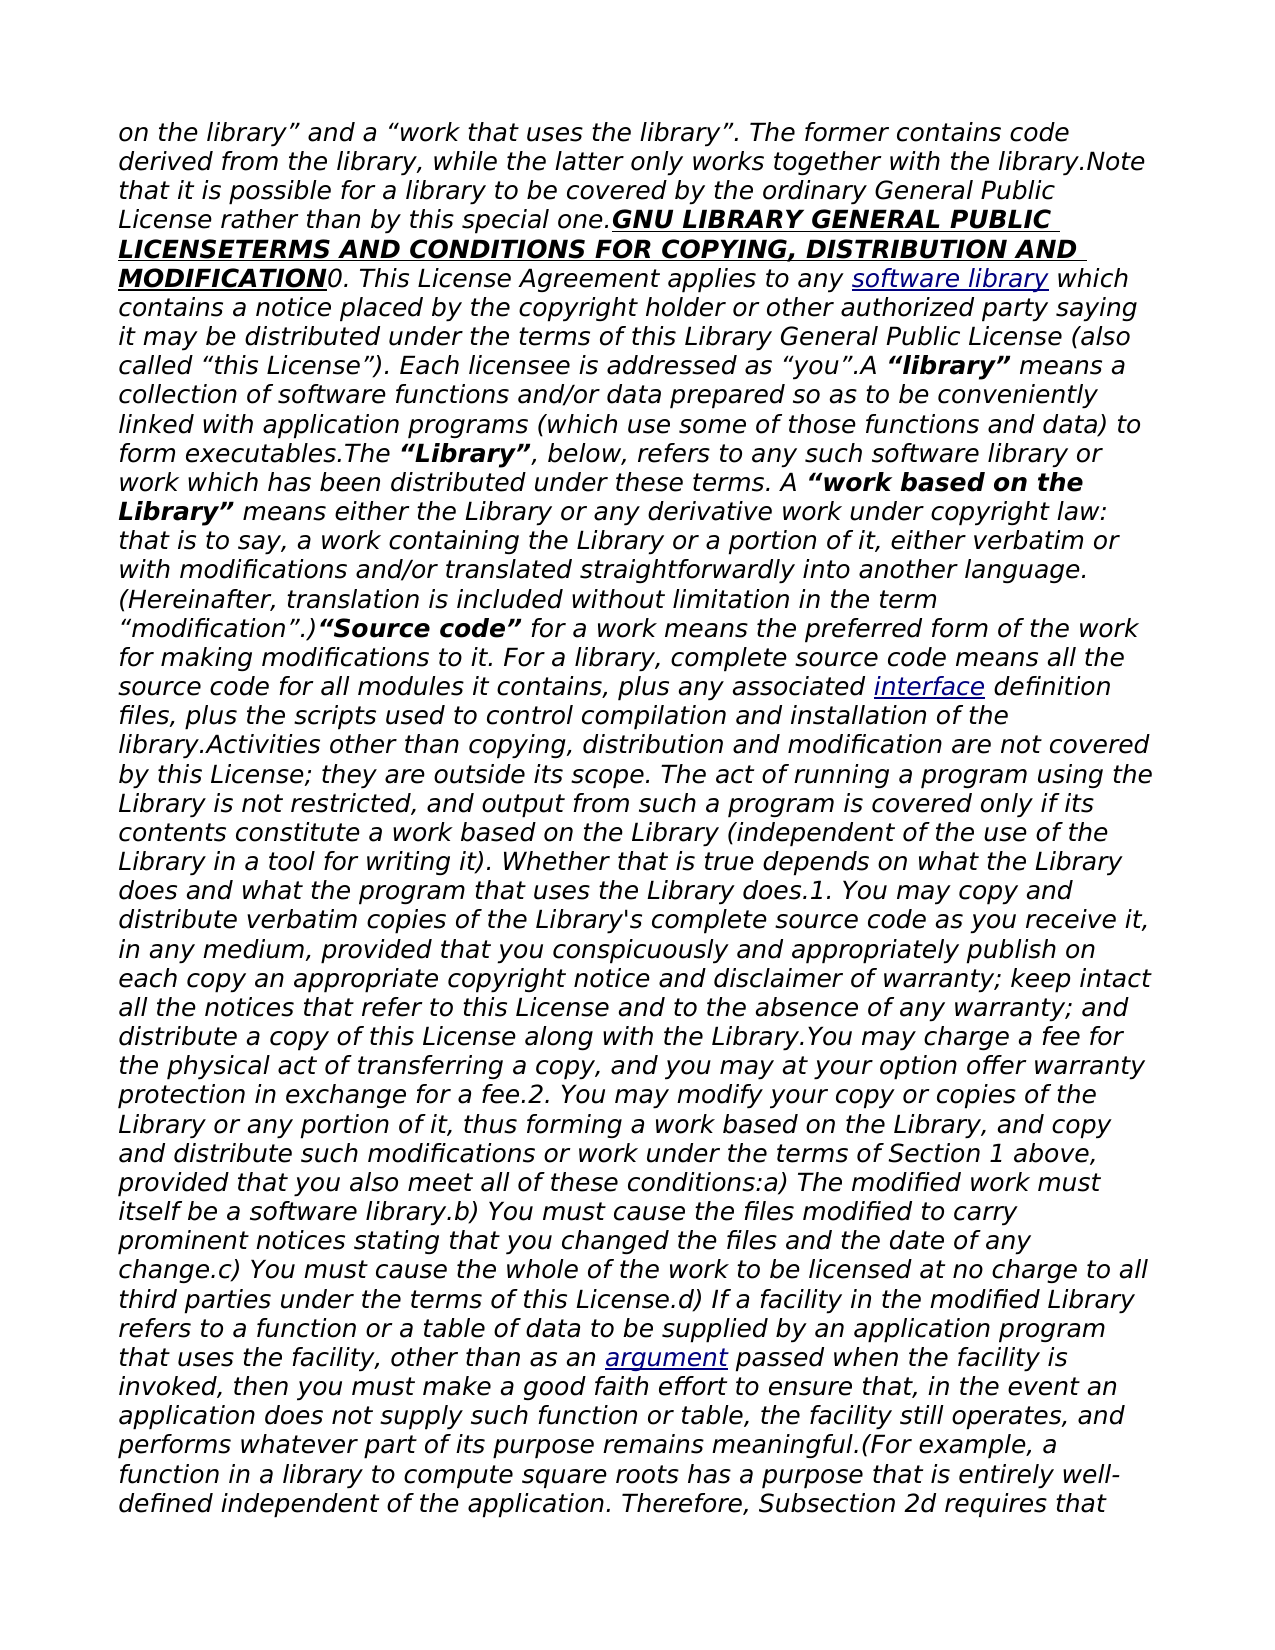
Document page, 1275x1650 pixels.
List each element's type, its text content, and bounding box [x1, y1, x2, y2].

text on the library” and a “work that uses the library”. The former contains code derived from the library, while the latter only works together with the library.Note that it is possible for a library to be covered by the ordinary General Public License rather than by this special one.GNU LIBRARY GENERAL PUBLIC LICENSETERMS AND CONDITIONS FOR COPYING, DISTRIBUTION AND MODIFICATION0. This License Agreement applies to any software library which contains a notice placed by the copyright holder or other authorized party saying it may be distributed under the terms of this Library General Public License (also called “this License”). Each licensee is addressed as “you”.A “library” means a collection of software functions and/or data prepared so as to be conveniently linked with application programs (which use some of those functions and data) to form executables.The “Library”, below, refers to any such software library or work which has been distributed under these terms. A “work based on the Library” means either the Library or any derivative work under copyright law: that is to say, a work containing the Library or a portion of it, either verbatim or with modifications and/or translated straightforwardly into another language. (Hereinafter, translation is included without limitation in the term “modification”.)“Source code” for a work means the preferred form of the work for making modifications to it. For a library, complete source code means all the source code for all modules it contains, plus any associated interface definition files, plus the scripts used to control compilation and installation of the library.Activities other than copying, distribution and modification are not covered by this License; they are outside its scope. The act of running a program using the Library is not restricted, and output from such a program is covered only if its contents constitute a work based on the Library (independent of the use of the Library in a tool for writing it). Whether that is true depends on what the Library does and what the program that uses the Library does.1. You may copy and distribute verbatim copies of the Library's complete source code as you receive it, in any medium, provided that you conspicuously and appropriately publish on each copy an appropriate copyright notice and disclaimer of warranty; keep intact all the notices that refer to this License and to the absence of any warranty; and distribute a copy of this License along with the Library.You may charge a fee for the physical act of transferring a copy, and you may at your option offer warranty protection in exchange for a fee.2. You may modify your copy or copies of the Library or any portion of it, thus forming a work based on the Library, and copy and distribute such modifications or work under the terms of Section 1 above, provided that you also meet all of these conditions:a) The modified work must itself be a software library.b) You must cause the files modified to carry prominent notices stating that you changed the files and the date of any change.c) You must cause the whole of the work to be licensed at no charge to all third parties under the terms of this License.d) If a facility in the modified Library refers to a function or a table of data to be supplied by an application program that uses the facility, other than as an argument passed when the facility is invoked, then you must make a good faith effort to ensure that, in the event an application does not supply such function or table, the facility still operates, and performs whatever part of its purpose remains meaningful.(For example, a function in a library to compute square roots has a purpose that is entirely well-defined independent of the application. Therefore, Subsection 2d requires that [118, 118, 1157, 1518]
